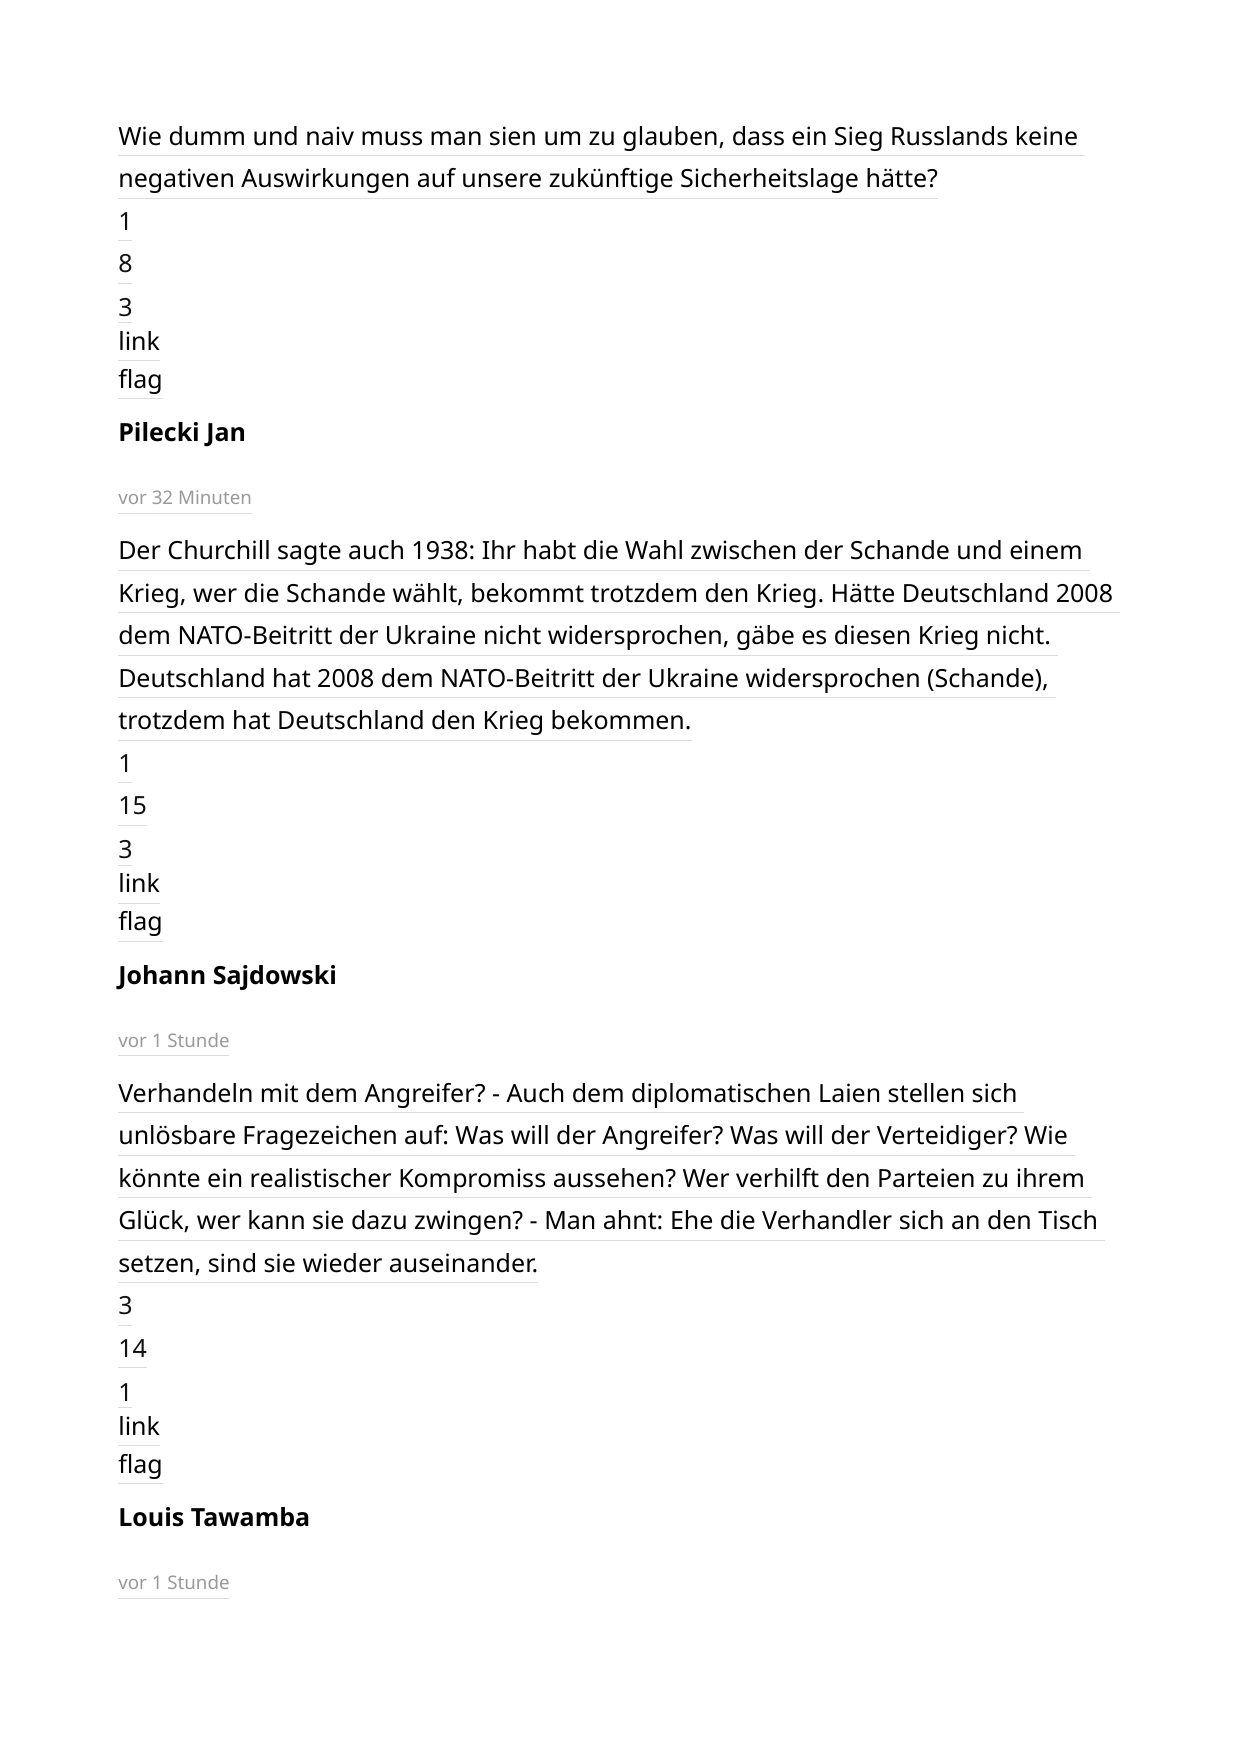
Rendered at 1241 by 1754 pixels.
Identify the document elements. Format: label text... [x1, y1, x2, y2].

text 8 [118, 246, 1122, 284]
text 3 [118, 1288, 1122, 1326]
text Der Churchill sagte auch 1938: Ihr habt die Wahl zwischen der Schande und einem Krieg, wer die Schande wählt, bekommt trotzdem den Krieg. Hätte Deutschland 2008 dem NATO-Beitritt der Ukraine nicht widersprochen, gäbe es diesen Krieg nicht. Deutschland hat 2008 dem NATO-Beitritt der Ukraine widersprochen (Schande), trotzdem hat Deutschland den Krieg bekommen. [118, 533, 1122, 741]
text link [118, 866, 1122, 904]
text link [118, 323, 1122, 361]
text Pilecki Jan [118, 415, 1122, 449]
text 3 [118, 288, 1122, 323]
text 14 [118, 1330, 1122, 1368]
text vor 32 Minuten [118, 484, 1117, 514]
text vor 1 Stunde [118, 1027, 1117, 1056]
text 1 [118, 203, 1122, 241]
text flag [118, 361, 1122, 399]
text 1 [118, 746, 1122, 783]
text 15 [118, 788, 1122, 826]
text Wie dumm und naiv muss man sien um zu glauben, dass ein Sieg Russlands keine negativen Auswirkungen auf unsere zukünftige Sicherheitslage hätte? [118, 118, 1122, 199]
text 3 [118, 831, 1122, 866]
text 1 [118, 1373, 1122, 1408]
text flag [118, 904, 1122, 942]
text link [118, 1408, 1122, 1446]
text flag [118, 1446, 1122, 1484]
text Johann Sajdowski [118, 957, 1122, 992]
text Verhandeln mit dem Angreifer? - Auch dem diplomatischen Laien stellen sich unlösbare Fragezeichen auf: Was will der Angreifer? Was will der Verteidiger? Wie könnte ein realistischer Kompromiss aussehen? Wer verhilft den Parteien zu ihrem Glück, wer kann sie dazu zwingen? - Man ahnt: Ehe die Verhandler sich an den Tisch setzen, sind sie wieder auseinander. [118, 1075, 1122, 1283]
text vor 1 Stunde [118, 1569, 1117, 1599]
text Louis Tawamba [118, 1500, 1122, 1534]
